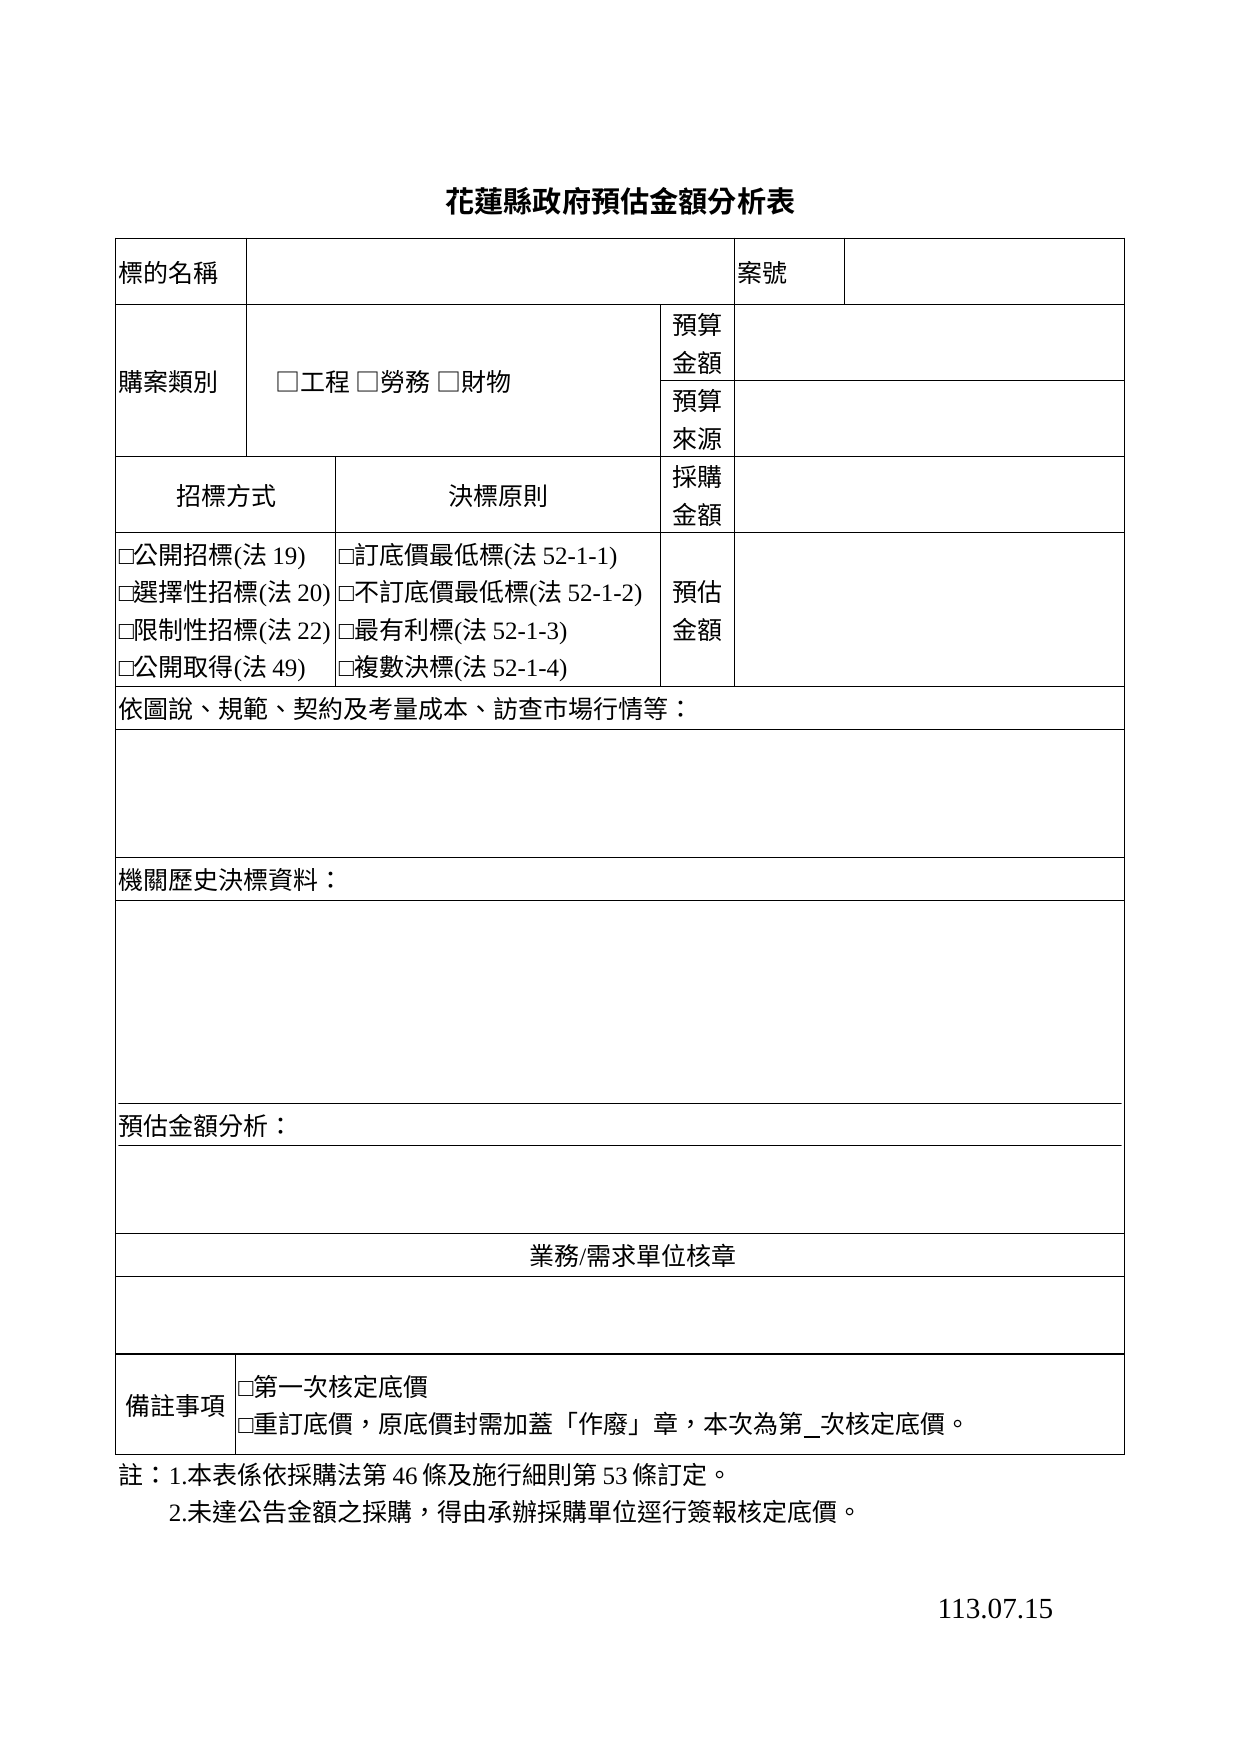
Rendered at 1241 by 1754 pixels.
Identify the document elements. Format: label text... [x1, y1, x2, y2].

table_cell □公開招標(法19) □選擇性招標(法20) □限制性招標(法22) □公開取得(法49) [116, 533, 335, 686]
table_cell 預算來源 [661, 381, 734, 456]
table_cell [116, 1277, 1124, 1353]
table_cell 預估金額分析： [116, 1054, 1124, 1233]
table_cell 招標方式 [116, 457, 335, 532]
table_cell [735, 305, 1124, 380]
table_cell [116, 730, 1124, 857]
table_cell 採購金額 [661, 457, 734, 532]
table_cell 業務/需求單位核章 [116, 1234, 1124, 1276]
table_cell [247, 239, 734, 304]
table_cell [735, 381, 1124, 456]
table_cell 註：1.本表係依採購法第46條及施行細則第53條訂定。 2.未達公告金額之採購，得由承辦採購單位逕行簽報核定底價。 [116, 1455, 1124, 1529]
table_cell 案號 [735, 239, 844, 304]
table_cell □訂底價最低標(法52-1-1) □不訂底價最低標(法52-1-2) □最有利標(法52-1-3) □複數決標(法52-1-4) [336, 533, 660, 686]
table_cell [845, 239, 1124, 304]
table_header 花蓮縣政府預估金額分析表 [116, 163, 1124, 238]
table_cell [735, 457, 1124, 532]
table_cell 購案類別 [116, 305, 246, 456]
table_cell 標的名稱 [116, 239, 246, 304]
table_cell 機關歷史決標資料： [116, 858, 1124, 899]
table_cell □工程 □勞務 □財物 [247, 305, 660, 456]
table_cell 備註事項 [116, 1355, 235, 1453]
table_cell 預算金額 [661, 305, 734, 380]
table_cell □第一次核定底價 □重訂底價，原底價封需加蓋「作廢」章，本次為第 次核定底價。 [236, 1355, 1124, 1453]
table_cell [735, 533, 1124, 686]
table_cell [116, 901, 1124, 1053]
table_cell 依圖說、規範、契約及考量成本、訪查市場行情等： [116, 687, 1124, 728]
table_cell 決標原則 [336, 457, 660, 532]
table_cell 預估金額 [661, 533, 734, 686]
